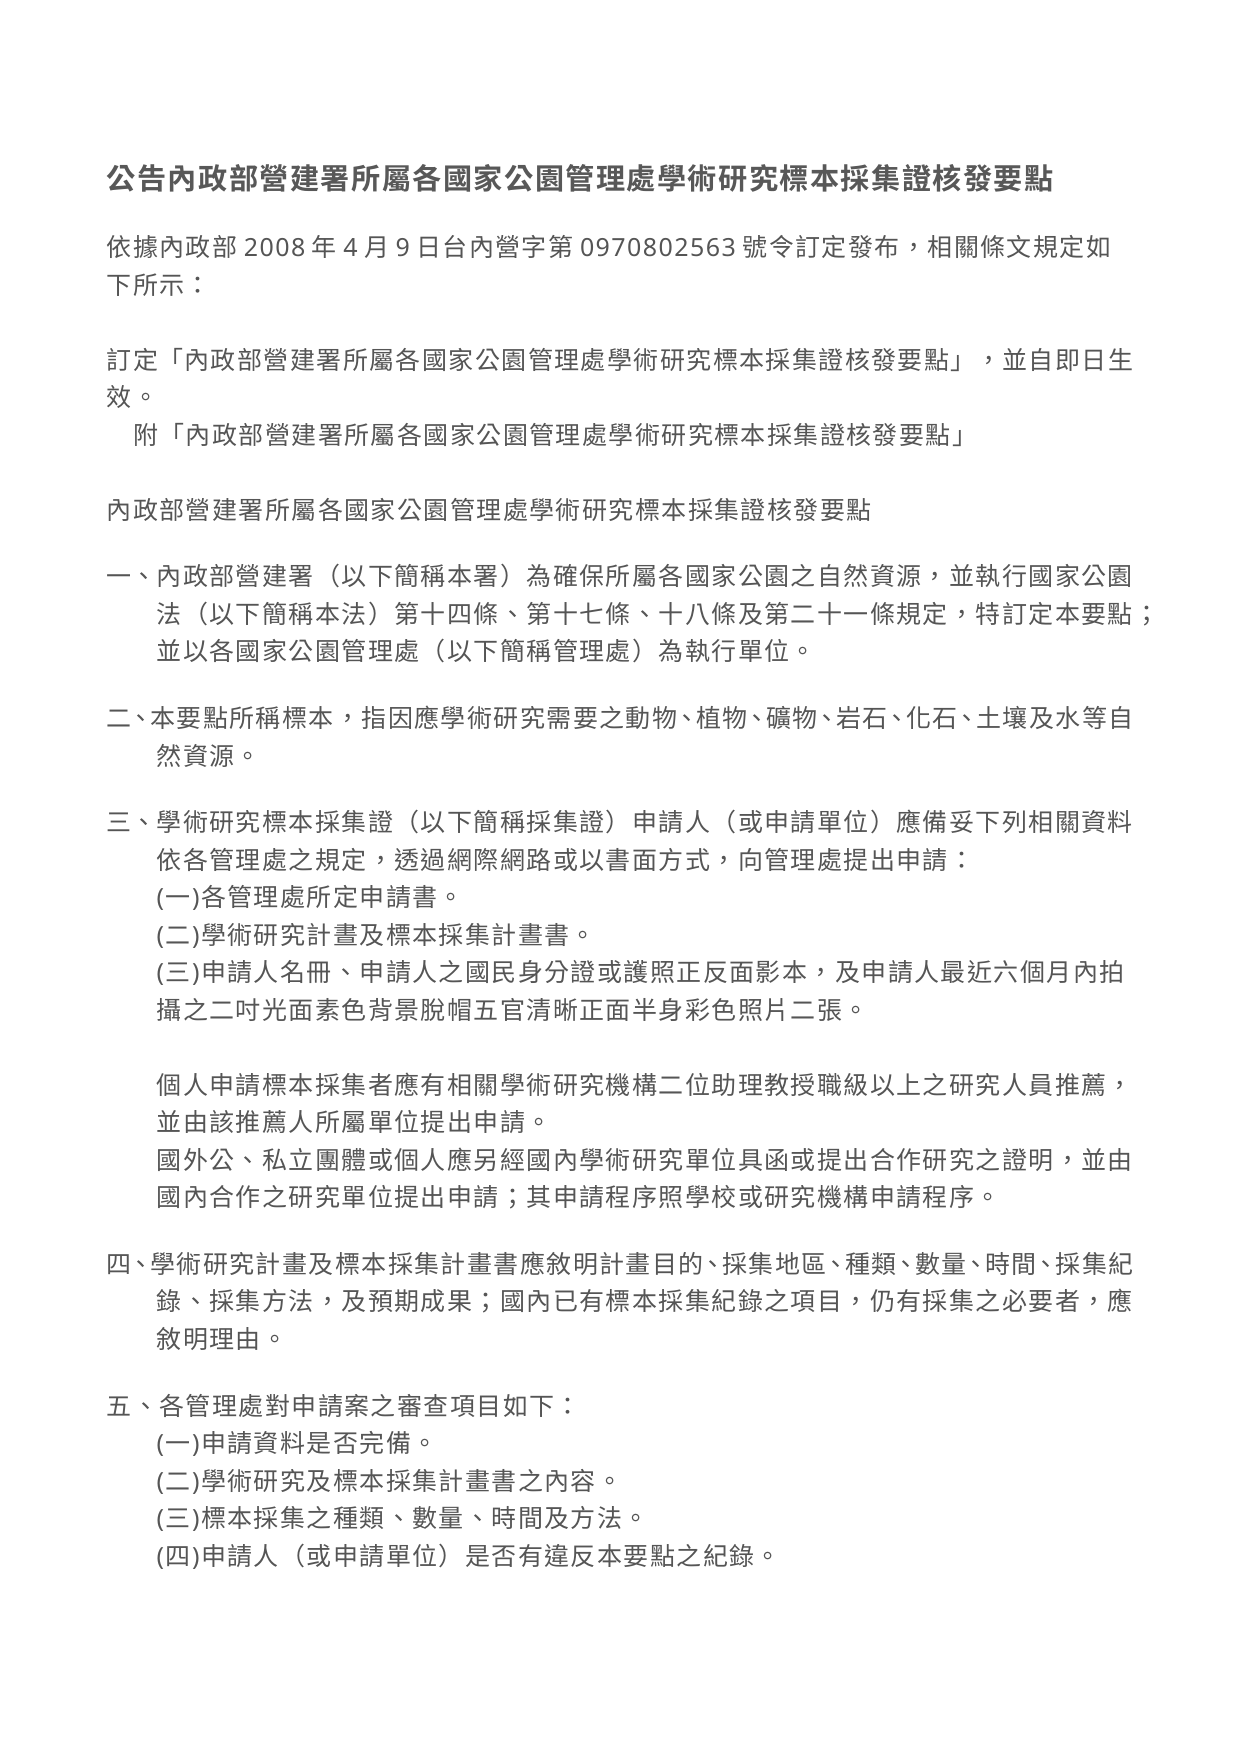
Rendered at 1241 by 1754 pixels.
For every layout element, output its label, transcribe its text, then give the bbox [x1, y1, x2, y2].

text 公告內政部營建署所屬各國家公園管理處學術研究標本採集證核發要點 [106, 139, 1134, 214]
text 五、各管理處對申請案之審查項目如下： (一)申請資料是否完備。 (二)學術研究及標本採集計畫書之內容。 (三)標本採集之種類、數量、時間及方法。 (四)申請人（或申請單位）是否有違反本要點之紀錄。 [106, 1385, 1134, 1573]
text 依據內政部2008年4月9日台內營字第0970802563號令訂定發布，相關條文規定如下所示： 訂定「內政部營建署所屬各國家公園管理處學術研究標本採集證核發要點」，並自即日生效。 附「內政部營建署所屬各國家公園管理處學術研究標本採集證核發要點」 內政部營建署所屬各國家公園管理處學術研究標本採集證核發要點 [106, 227, 1134, 527]
text 二、本要點所稱標本，指因應學術研究需要之動物、植物、礦物、岩石、化石、土壤及水等自然資源。 [106, 698, 1134, 773]
text 三、學術研究標本採集證（以下簡稱採集證）申請人（或申請單位）應備妥下列相關資料，依各管理處之規定，透過網際網路或以書面方式，向管理處提出申請： (一)各管理處所定申請書。 (二)學術研究計晝及標本採集計晝書。 (三)申請人名冊、申請人之國民身分證或護照正反面影本，及申請人最近六個月內拍攝之二吋光面素色背景脫帽五官清晰正面半身彩色照片二張。 個人申請標本採集者應有相關學術研究機構二位助理教授職級以上之研究人員推薦，並由該推薦人所屬單位提出申請。 國外公、私立團體或個人應另經國內學術研究單位具函或提出合作研究之證明，並由國內合作之研究單位提出申請；其申請程序照學校或研究機構申請程序。 [106, 802, 1134, 1214]
text 四、學術研究計畫及標本採集計畫書應敘明計畫目的、採集地區、種類、數量、時間、採集紀錄、採集方法，及預期成果；國內已有標本採集紀錄之項目，仍有採集之必要者，應敘明理由。 [106, 1244, 1134, 1356]
text 一、內政部營建署（以下簡稱本署）為確保所屬各國家公園之自然資源，並執行國家公園法（以下簡稱本法）第十四條、第十七條、十八條及第二十一條規定，特訂定本要點；並以各國家公園管理處（以下簡稱管理處）為執行單位。 [106, 556, 1134, 669]
